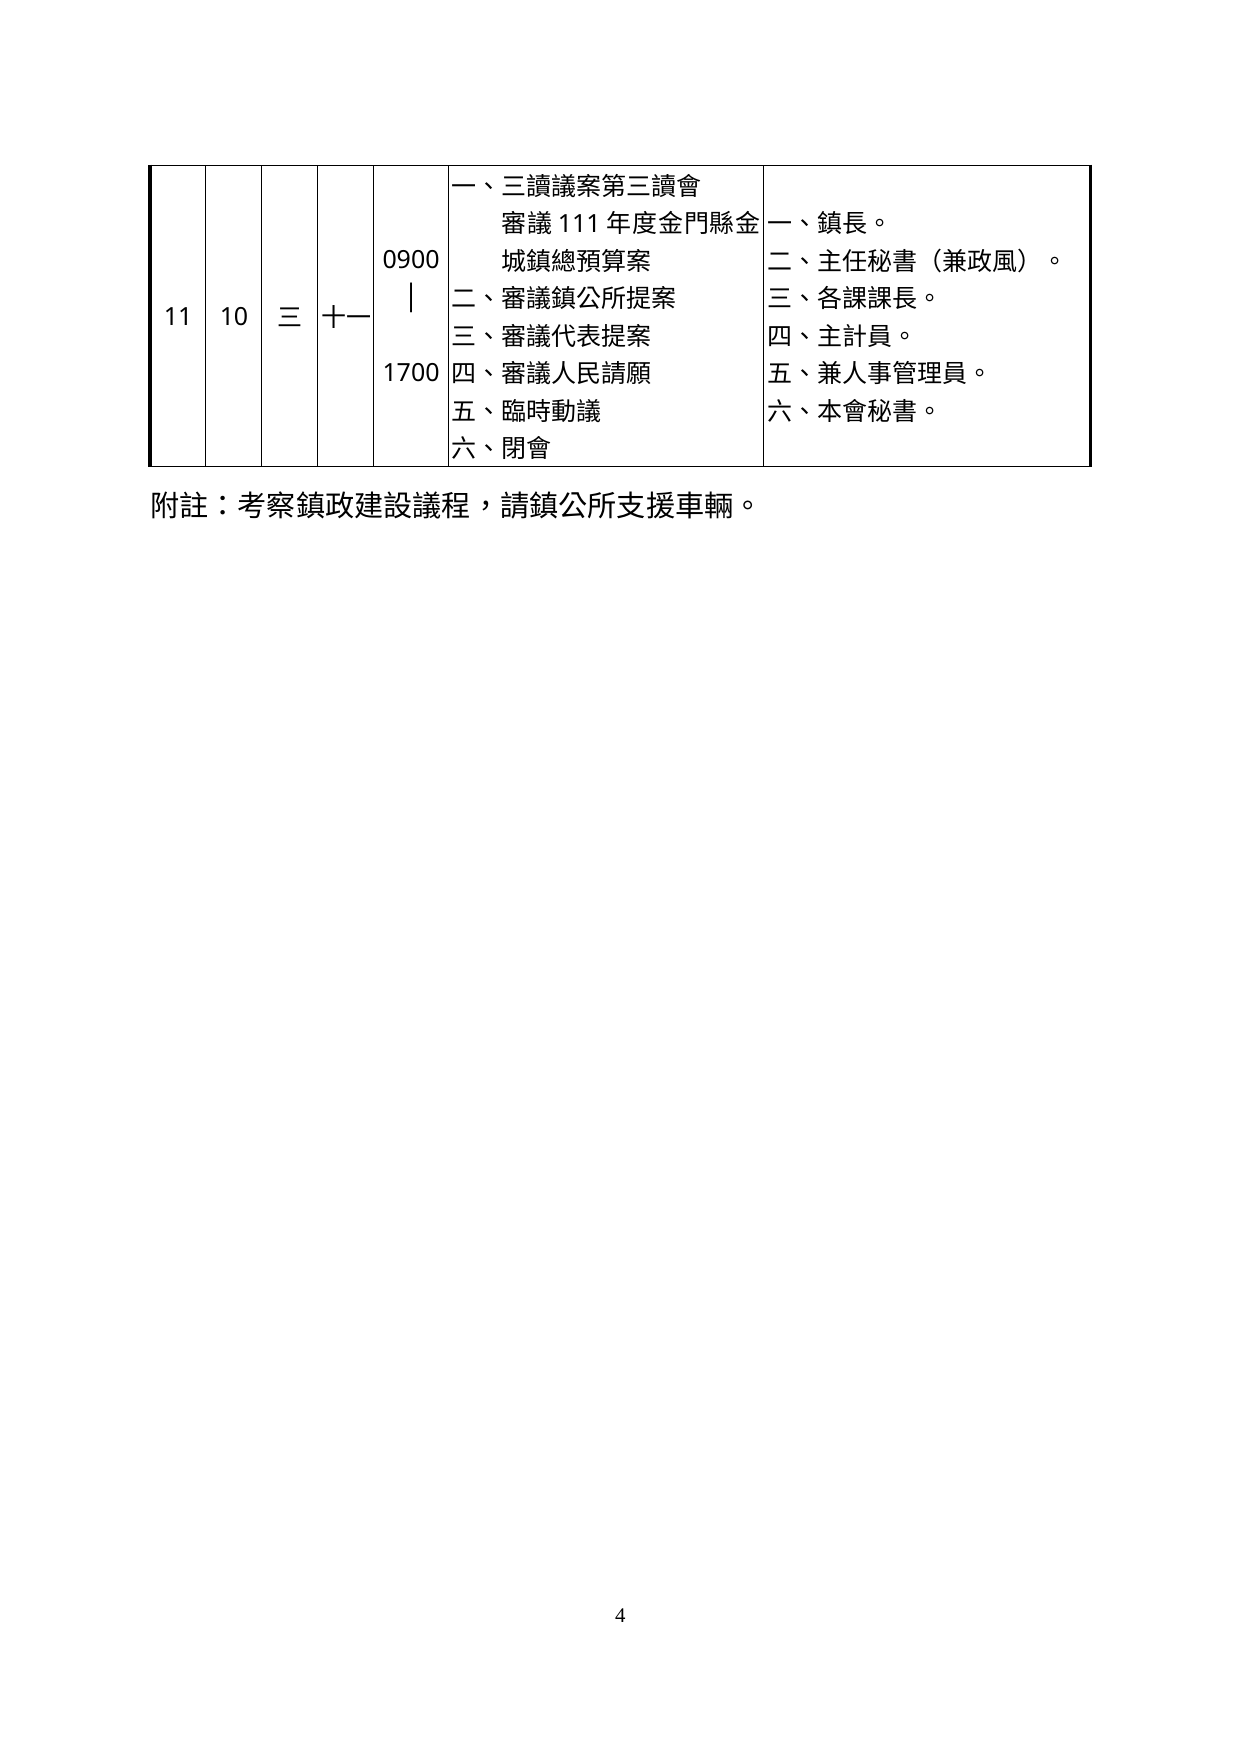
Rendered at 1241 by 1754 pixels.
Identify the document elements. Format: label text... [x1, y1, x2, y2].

table_cell 10 [206, 166, 261, 466]
text 附註：考察鎮政建設議程，請鎮公所支援車輛。 [150, 467, 1090, 542]
table_cell 0900 │ 1700 [374, 166, 448, 466]
table_cell 三 [262, 166, 317, 466]
table_cell 11 [152, 166, 205, 466]
table_cell 一、鎮長。 二、主任秘書（兼政風）。 三、各課課長。 四、主計員。 五、兼人事管理員。 六、本會秘書。 [764, 166, 1089, 466]
table_cell 一、三讀議案第三讀會 審議111年度金門縣金城鎮總預算案 二、審議鎮公所提案 三、審議代表提案 四、審議人民請願 五、臨時動議 六、閉會 [449, 166, 763, 466]
table_cell 十一 [318, 166, 373, 466]
